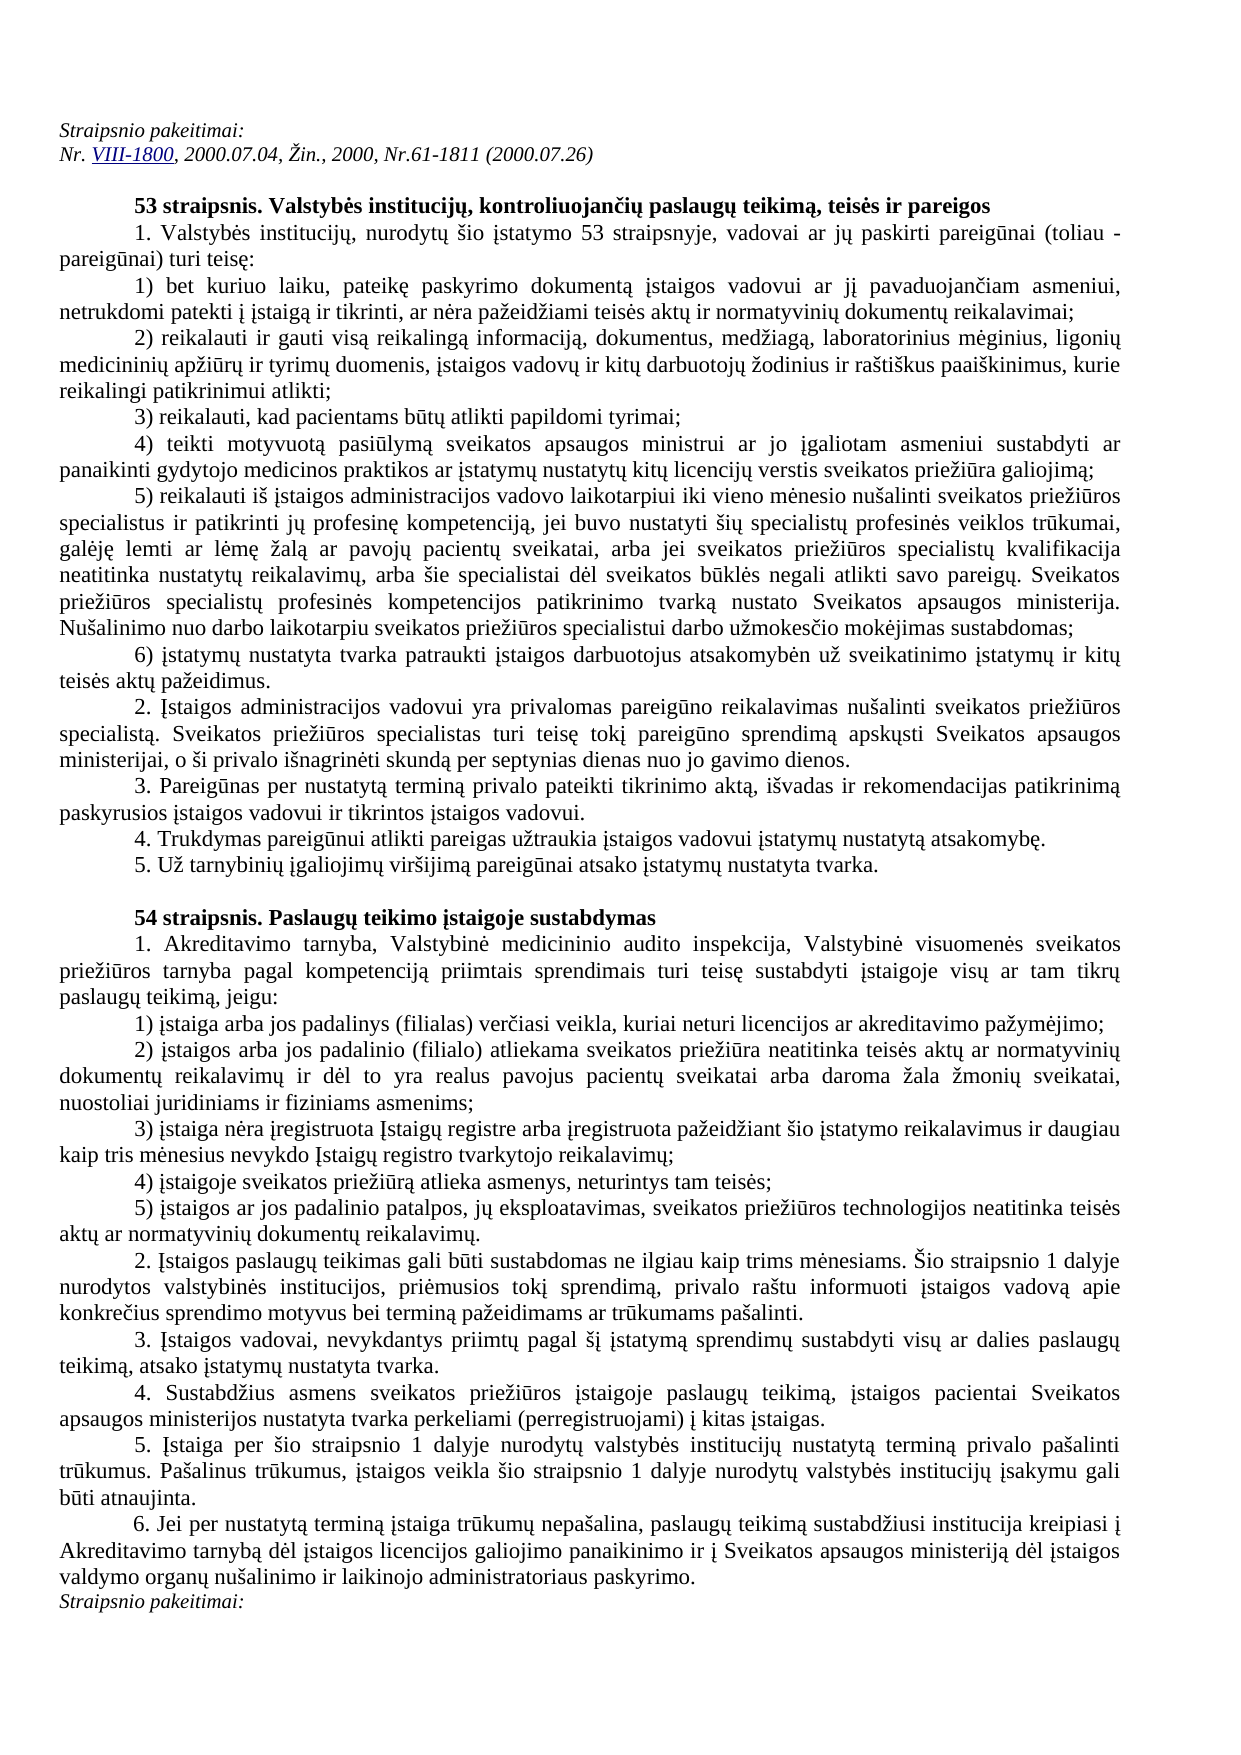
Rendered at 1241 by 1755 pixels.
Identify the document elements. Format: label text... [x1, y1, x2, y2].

text 1) įstaiga arba jos padalinys (filialas) verčiasi veikla, kuriai neturi licencijos ar akreditavimo pažymėjimo; [59, 1009, 1122, 1036]
text 2) reikalauti ir gauti visą reikalingą informaciją, dokumentus, medžiagą, laboratorinius mėginius, ligonių medicininių apžiūrų ir tyrimų duomenis, įstaigos vadovų ir kitų darbuotojų žodinius ir raštiškus paaiškinimus, kurie reikalingi patikrinimui atlikti; [59, 324, 1122, 403]
text Straipsnio pakeitimai: [59, 1589, 1122, 1613]
text Nr. VIII-1800, 2000.07.04, Žin., 2000, Nr.61-1811 (2000.07.26) [59, 142, 1122, 166]
text 5. Įstaiga per šio straipsnio 1 dalyje nurodytų valstybės institucijų nustatytą terminą privalo pašalinti trūkumus. Pašalinus trūkumus, įstaigos veikla šio straipsnio 1 dalyje nurodytų valstybės institucijų įsakymu gali būti atnaujinta. [59, 1431, 1122, 1510]
text 6. Jei per nustatytą terminą įstaiga trūkumų nepašalina, paslaugų teikimą sustabdžiusi institucija kreipiasi į Akreditavimo tarnybą dėl įstaigos licencijos galiojimo panaikinimo ir į Sveikatos apsaugos ministeriją dėl įstaigos valdymo organų nušalinimo ir laikinojo administratoriaus paskyrimo. [59, 1510, 1122, 1589]
text Straipsnio pakeitimai: [59, 118, 1122, 142]
text 6) įstatymų nustatyta tvarka patraukti įstaigos darbuotojus atsakomybėn už sveikatinimo įstatymų ir kitų teisės aktų pažeidimus. [59, 641, 1122, 693]
text 4) teikti motyvuotą pasiūlymą sveikatos apsaugos ministrui ar jo įgaliotam asmeniui sustabdyti ar panaikinti gydytojo medicinos praktikos ar įstatymų nustatytų kitų licencijų verstis sveikatos priežiūra galiojimą; [59, 430, 1122, 482]
text 4. Trukdymas pareigūnui atlikti pareigas užtraukia įstaigos vadovui įstatymų nustatytą atsakomybę. [59, 825, 1122, 851]
text 4) įstaigoje sveikatos priežiūrą atlieka asmenys, neturintys tam teisės; [59, 1168, 1122, 1194]
text 53 straipsnis. Valstybės institucijų, kontroliuojančių paslaugų teikimą, teisės ir pareigos [134, 193, 1122, 219]
text 3) įstaiga nėra įregistruota Įstaigų registre arba įregistruota pažeidžiant šio įstatymo reikalavimus ir daugiau kaip tris mėnesius nevykdo Įstaigų registro tvarkytojo reikalavimų; [59, 1115, 1122, 1168]
text 5) reikalauti iš įstaigos administracijos vadovo laikotarpiui iki vieno mėnesio nušalinti sveikatos priežiūros specialistus ir patikrinti jų profesinę kompetenciją, jei buvo nustatyti šių specialistų profesinės veiklos trūkumai, galėję lemti ar lėmę žalą ar pavojų pacientų sveikatai, arba jei sveikatos priežiūros specialistų kvalifikacija neatitinka nustatytų reikalavimų, arba šie specialistai dėl sveikatos būklės negali atlikti savo pareigų. Sveikatos priežiūros specialistų profesinės kompetencijos patikrinimo tvarką nustato Sveikatos apsaugos ministerija. Nušalinimo nuo darbo laikotarpiu sveikatos priežiūros specialistui darbo užmokesčio mokėjimas sustabdomas; [59, 482, 1122, 641]
text 2. Įstaigos paslaugų teikimas gali būti sustabdomas ne ilgiau kaip trims mėnesiams. Šio straipsnio 1 dalyje nurodytos valstybinės institucijos, priėmusios tokį sprendimą, privalo raštu informuoti įstaigos vadovą apie konkrečius sprendimo motyvus bei terminą pažeidimams ar trūkumams pašalinti. [59, 1247, 1122, 1326]
text 1. Akreditavimo tarnyba, Valstybinė medicininio audito inspekcija, Valstybinė visuomenės sveikatos priežiūros tarnyba pagal kompetenciją priimtais sprendimais turi teisę sustabdyti įstaigoje visų ar tam tikrų paslaugų teikimą, jeigu: [59, 931, 1122, 1009]
text 3. Pareigūnas per nustatytą terminą privalo pateikti tikrinimo aktą, išvadas ir rekomendacijas patikrinimą paskyrusios įstaigos vadovui ir tikrintos įstaigos vadovui. [59, 772, 1122, 825]
text 1. Valstybės institucijų, nurodytų šio įstatymo 53 straipsnyje, vadovai ar jų paskirti pareigūnai (toliau - pareigūnai) turi teisę: [59, 219, 1122, 272]
text 1) bet kuriuo laiku, pateikę paskyrimo dokumentą įstaigos vadovui ar jį pavaduojančiam asmeniui, netrukdomi patekti į įstaigą ir tikrinti, ar nėra pažeidžiami teisės aktų ir normatyvinių dokumentų reikalavimai; [59, 272, 1122, 324]
text 4. Sustabdžius asmens sveikatos priežiūros įstaigoje paslaugų teikimą, įstaigos pacientai Sveikatos apsaugos ministerijos nustatyta tvarka perkeliami (perregistruojami) į kitas įstaigas. [59, 1378, 1122, 1431]
text 5. Už tarnybinių įgaliojimų viršijimą pareigūnai atsako įstatymų nustatyta tvarka. [59, 851, 1122, 878]
text 3) reikalauti, kad pacientams būtų atlikti papildomi tyrimai; [59, 403, 1122, 430]
text 5) įstaigos ar jos padalinio patalpos, jų eksploatavimas, sveikatos priežiūros technologijos neatitinka teisės aktų ar normatyvinių dokumentų reikalavimų. [59, 1194, 1122, 1247]
text 2. Įstaigos administracijos vadovui yra privalomas pareigūno reikalavimas nušalinti sveikatos priežiūros specialistą. Sveikatos priežiūros specialistas turi teisę tokį pareigūno sprendimą apskųsti Sveikatos apsaugos ministerijai, o ši privalo išnagrinėti skundą per septynias dienas nuo jo gavimo dienos. [59, 693, 1122, 772]
text 3. Įstaigos vadovai, nevykdantys priimtų pagal šį įstatymą sprendimų sustabdyti visų ar dalies paslaugų teikimą, atsako įstatymų nustatyta tvarka. [59, 1326, 1122, 1378]
text 54 straipsnis. Paslaugų teikimo įstaigoje sustabdymas [59, 904, 1122, 931]
text 2) įstaigos arba jos padalinio (filialo) atliekama sveikatos priežiūra neatitinka teisės aktų ar normatyvinių dokumentų reikalavimų ir dėl to yra realus pavojus pacientų sveikatai arba daroma žala žmonių sveikatai, nuostoliai juridiniams ir fiziniams asmenims; [59, 1036, 1122, 1115]
